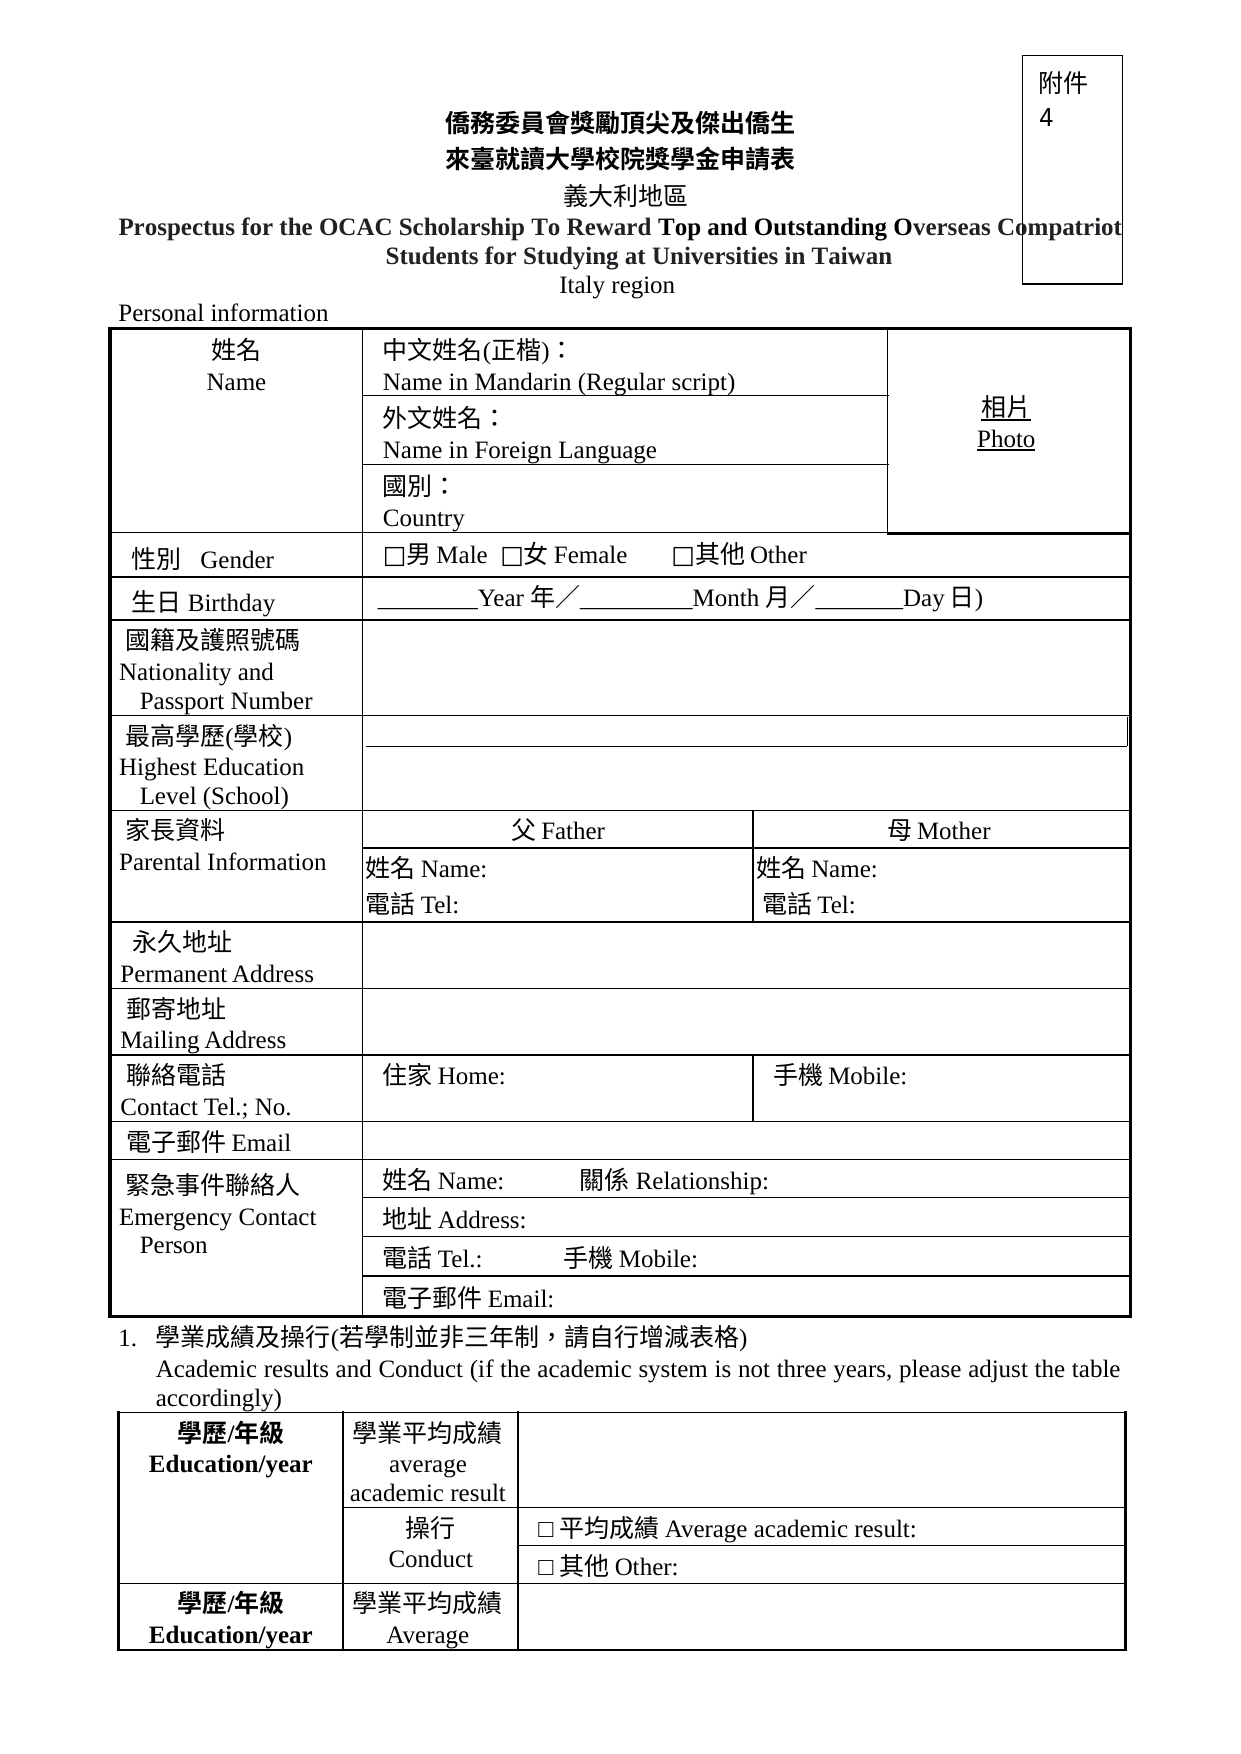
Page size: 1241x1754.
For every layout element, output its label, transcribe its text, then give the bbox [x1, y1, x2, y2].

text 僑務委員會獎勵頂尖及傑出僑生 [1023, 56, 1122, 283]
table_header 中文姓名(正楷)： Name in Mandarin (Regular script) [363, 330, 887, 395]
text Italy region [118, 270, 1122, 298]
text Prospectus for the OCAC Scholarship To Reward Top and Outstanding Overseas Compatriot Students for Studying at Universities in Taiwan [118, 212, 1022, 270]
table_cell 聯絡電話 Contact Tel.; No. [112, 1056, 362, 1121]
table_cell 住家Home: [363, 1056, 752, 1121]
table_cell [363, 1122, 1129, 1159]
table_cell 學歷/年級 Education/year [120, 1584, 342, 1649]
table_cell [367, 717, 1126, 745]
table_cell 郵寄地址 Mailing Address [112, 989, 362, 1054]
text 附件4 [1038, 64, 1107, 134]
text Academic results and Conduct (if the academic system is not three years, please adjust the table accordingly) [156, 1354, 1122, 1411]
table_cell 電子郵件Email [112, 1122, 362, 1159]
text Personal information [118, 298, 1122, 327]
text 僑務委員會獎勵頂尖及傑出僑生 [118, 103, 1022, 140]
table_cell ________Year 年／_________Month 月／_______Day日) [363, 578, 1129, 619]
text 義大利地區 [130, 176, 1022, 212]
table_cell 國籍及護照號碼 Nationality and Passport Number [112, 621, 362, 714]
table_cell 操行 Conduct [344, 1508, 517, 1582]
table_cell 家長資料 Parental Information [112, 811, 362, 921]
table_cell 學業平均成績 Average [344, 1584, 517, 1649]
table_cell 電話Tel.: 手機Mobile: [363, 1237, 1129, 1275]
table_cell □ 平均成績Average academic result: [519, 1508, 1124, 1544]
table_cell 姓名Name: 電話Tel: [754, 849, 1129, 921]
table_cell [363, 621, 1129, 714]
table_cell □男Male □女Female □其他Other [363, 533, 1129, 576]
table_header 學業平均成績 average academic result [344, 1413, 517, 1507]
table_cell 永久地址 Permanent Address [112, 923, 362, 988]
table_cell 最高學歷(學校) Highest Education Level (School) [112, 716, 362, 810]
table_cell 姓名Name: 電話Tel: [363, 849, 752, 921]
table_cell □ 其他Other: [519, 1546, 1124, 1582]
table_header [519, 1413, 1124, 1507]
table_cell [363, 923, 1129, 988]
text 來臺就讀大學校院獎學金申請表 [118, 140, 1022, 176]
table_cell 電子郵件Email: [363, 1277, 1129, 1314]
table_cell 性別 Gender [112, 533, 362, 576]
table_cell 父Father [363, 811, 752, 847]
table_cell 緊急事件聯絡人 Emergency Contact Person [112, 1160, 362, 1314]
list 學業成績及操行(若學制並非三年制，請自行增減表格) [118, 1318, 1122, 1354]
table_cell 手機Mobile: [754, 1056, 1129, 1121]
table_header 姓名 Name [112, 330, 362, 532]
table_cell [363, 716, 1129, 810]
table_cell 地址Address: [363, 1198, 1129, 1236]
table_header 學歷/年級 Education/year [120, 1413, 342, 1582]
table_cell 生日 Birthday [112, 578, 362, 619]
table_header 相片 Photo [888, 330, 1129, 532]
table_cell 母Mother [754, 811, 1129, 847]
table_cell [519, 1584, 1124, 1649]
table_cell 姓名Name: 關係 Relationship: [363, 1160, 1129, 1196]
table_cell [363, 989, 1129, 1054]
table_cell 國別： Country [363, 465, 887, 532]
table_cell 外文姓名： Name in Foreign Language [363, 396, 887, 463]
